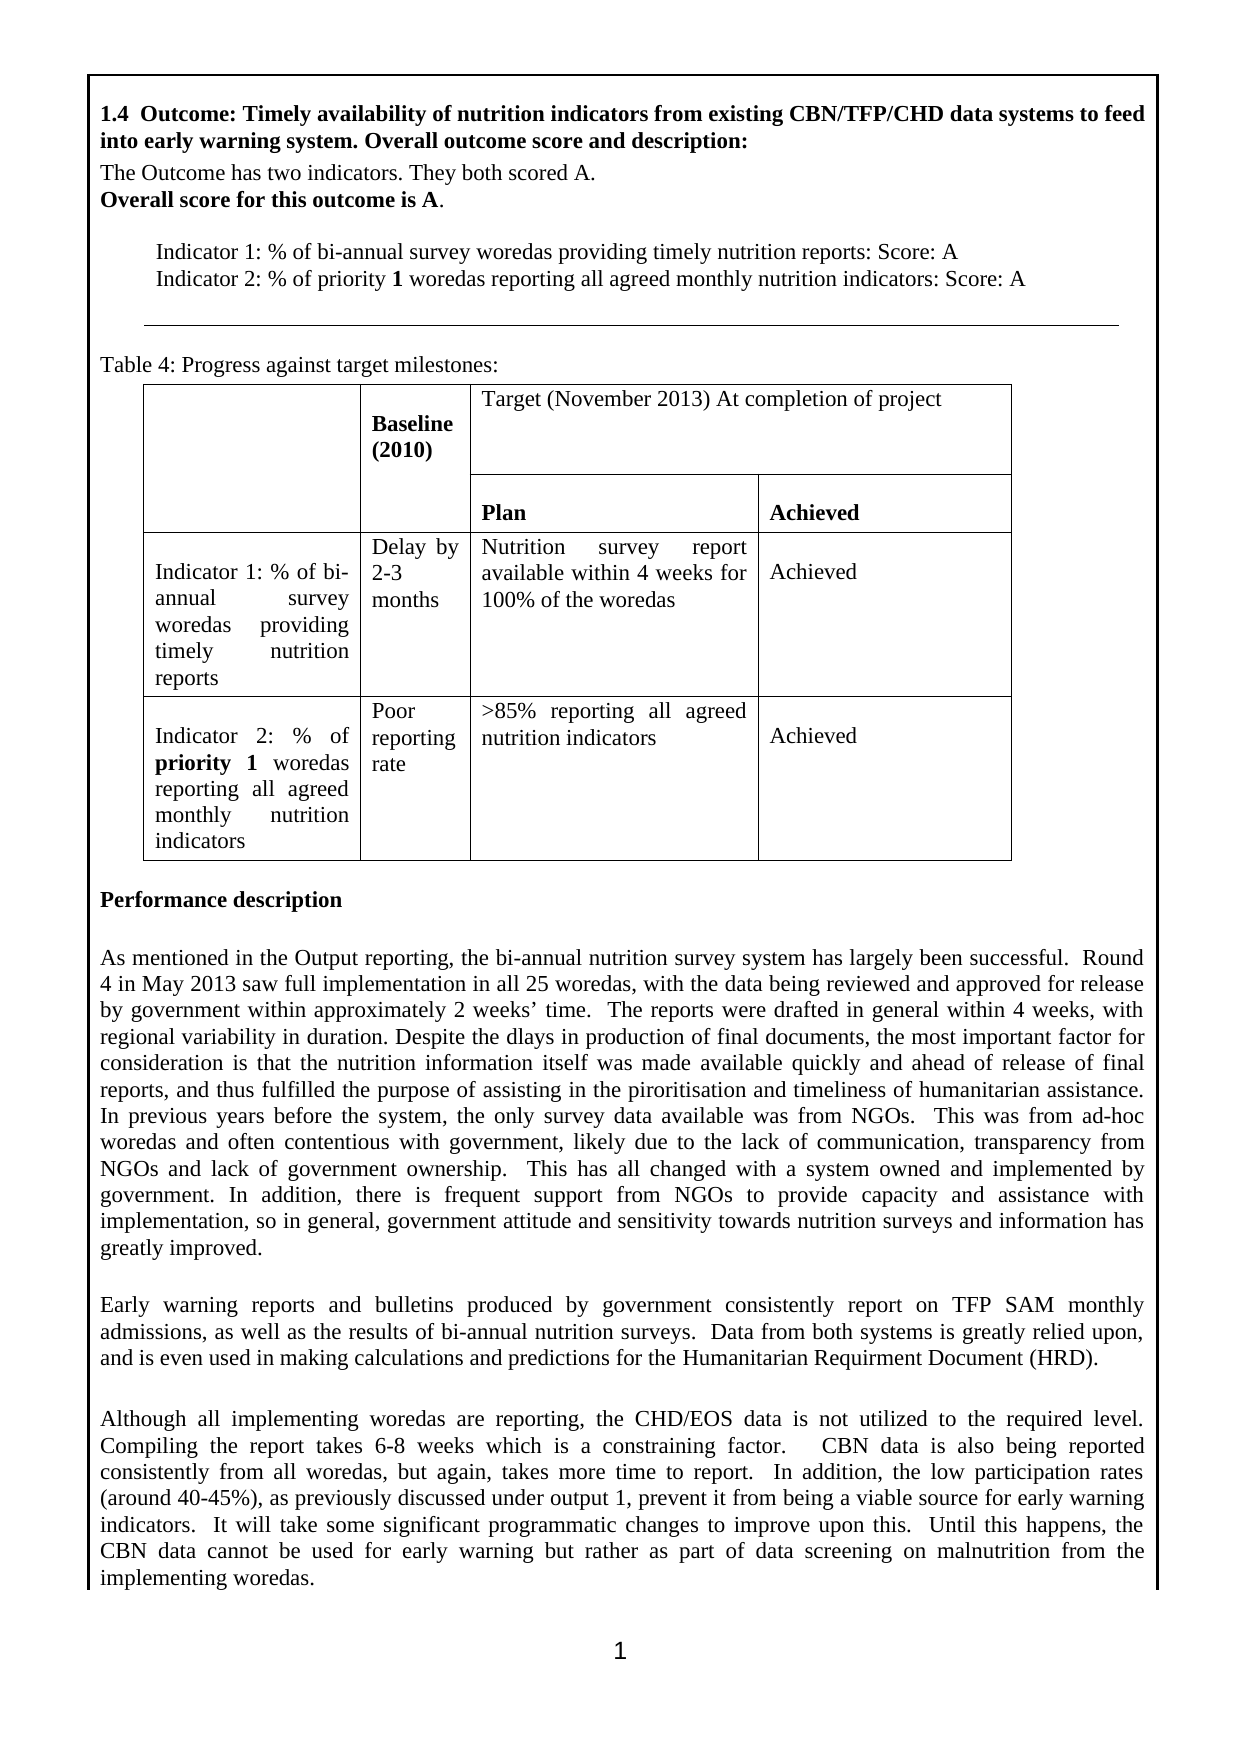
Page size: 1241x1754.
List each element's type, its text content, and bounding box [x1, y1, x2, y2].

table_cell Poor reporting rate [361, 697, 470, 860]
table_cell Delay by 2-3 months [361, 533, 470, 696]
table_cell Plan [471, 475, 758, 532]
table_header Target (November 2013) At completion of project [471, 385, 1011, 473]
table_header Indicator 1: % of bi-annual survey woredas providing timely nutrition reports: Score: A Indicator 2: % of priority 1 woredas reporting all agreed monthly nutrition indicators: Score: A [144, 212, 1119, 325]
table_cell Nutrition survey report available within 4 weeks for 100% of the woredas [471, 533, 758, 696]
table_cell Indicator 2: % of priority 1 woredas reporting all agreed monthly nutrition indicators [144, 697, 360, 860]
table_header Baseline (2010) [361, 385, 470, 532]
table_cell Indicator 1: % of bi-annual survey woredas providing timely nutrition reports [144, 533, 360, 696]
table_header [144, 385, 360, 532]
table_cell Achieved [759, 697, 1011, 860]
table_cell >85% reporting all agreed nutrition indicators [471, 697, 758, 860]
table_cell Achieved [759, 475, 1011, 532]
table_header 1.4 Outcome: Timely availability of nutrition indicators from existing CBN/TFP/CHD data systems to feed into early warning system. Overall outcome score and description: The Outcome has two indicators. They both scored A. Overall score for this outcome is A. Table 4: Progress against target milestones: Performance description As mentioned in the Output reporting, the bi-annual nutrition survey system has largely been successful. Round 4 in May 2013 saw full implementation in all 25 woredas, with the data being reviewed and approved for release by government within approximately 2 weeks’ time. The reports were drafted in general within 4 weeks, with regional variability in duration. Despite the dlays in production of final documents, the most important factor for consideration is that the nutrition information itself was made available quickly and ahead of release of final reports, and thus fulfilled the purpose of assisting in the piroritisation and timeliness of humanitarian assistance. In previous years before the system, the only survey data available was from NGOs. This was from ad-hoc woredas and often contentious with government, likely due to the lack of communication, transparency from NGOs and lack of government ownership. This has all changed with a system owned and implemented by government. In addition, there is frequent support from NGOs to provide capacity and assistance with implementation, so in general, government attitude and sensitivity towards nutrition surveys and information has greatly improved. Early warning reports and bulletins produced by government consistently report on TFP SAM monthly admissions, as well as the results of bi-annual nutrition surveys. Data from both systems is greatly relied upon, and is even used in making calculations and predictions for the Humanitarian Requirment Document (HRD). Although all implementing woredas are reporting, the CHD/EOS data is not utilized to the required level. Compiling the report takes 6-8 weeks which is a constraining factor. CBN data is also being reported consistently from all woredas, but again, takes more time to report. In addition, the low participation rates (around 40-45%), as previously discussed under output 1, prevent it from being a viable source for early warning indicators. It will take some significant programmatic changes to improve upon this. Until this happens, the CBN data cannot be used for early warning but rather as part of data screening on malnutrition from the implementing woredas. [90, 76, 1156, 1590]
table_cell Achieved [759, 533, 1011, 696]
